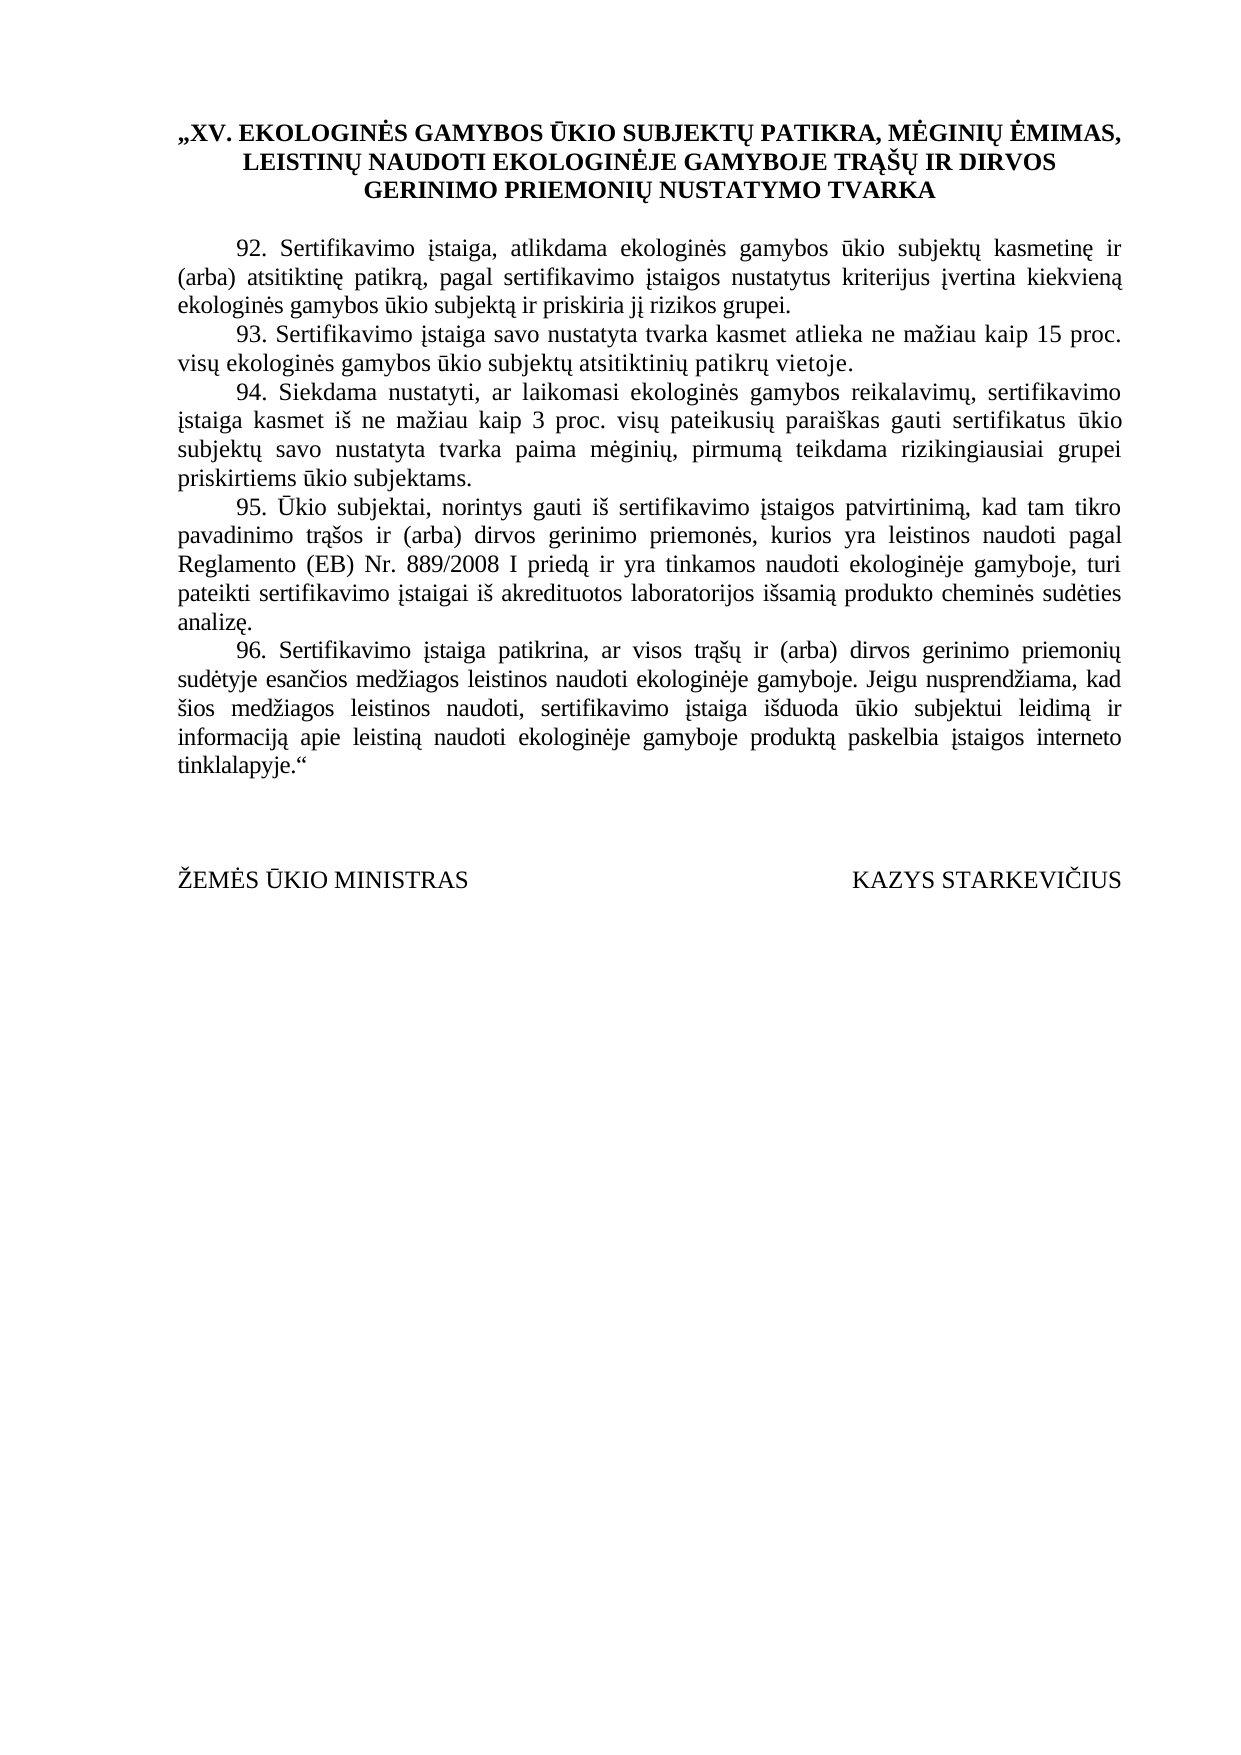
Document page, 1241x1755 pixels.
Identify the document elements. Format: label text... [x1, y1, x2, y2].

text „XV. EKOLOGINĖS GAMYBOS ŪKIO SUBJEKTŲ PATIKRA, MĖGINIŲ ĖMIMAS, LEISTINŲ NAUDOTI EKOLOGINĖJE GAMYBOJE TRĄŠŲ IR DIRVOS GERINIMO PRIEMONIŲ NUSTATYMO TVARKA [177, 118, 1122, 204]
text 93. Sertifikavimo įstaiga savo nustatyta tvarka kasmet atlieka ne mažiau kaip 15 proc. visų ekologinės gamybos ūkio subjektų atsitiktinių patikrų vietoje. [177, 319, 1122, 377]
text 92. Sertifikavimo įstaiga, atlikdama ekologinės gamybos ūkio subjektų kasmetinę ir (arba) atsitiktinę patikrą, pagal sertifikavimo įstaigos nustatytus kriterijus įvertina kiekvieną ekologinės gamybos ūkio subjektą ir priskiria jį rizikos grupei. [177, 233, 1122, 319]
text 94. Siekdama nustatyti, ar laikomasi ekologinės gamybos reikalavimų, sertifikavimo įstaiga kasmet iš ne mažiau kaip 3 proc. visų pateikusių paraiškas gauti sertifikatus ūkio subjektų savo nustatyta tvarka paima mėginių, pirmumą teikdama rizikingiausiai grupei priskirtiems ūkio subjektams. [177, 377, 1122, 492]
text 95. Ūkio subjektai, norintys gauti iš sertifikavimo įstaigos patvirtinimą, kad tam tikro pavadinimo trąšos ir (arba) dirvos gerinimo priemonės, kurios yra leistinos naudoti pagal Reglamento (EB) Nr. 889/2008 I priedą ir yra tinkamos naudoti ekologinėje gamyboje, turi pateikti sertifikavimo įstaigai iš akredituotos laboratorijos išsamią produkto cheminės sudėties analizę. [177, 492, 1122, 636]
text 96. Sertifikavimo įstaiga patikrina, ar visos trąšų ir (arba) dirvos gerinimo priemonių sudėtyje esančios medžiagos leistinos naudoti ekologinėje gamyboje. Jeigu nusprendžiama, kad šios medžiagos leistinos naudoti, sertifikavimo įstaiga išduoda ūkio subjektui leidimą ir informaciją apie leistiną naudoti ekologinėje gamyboje produktą paskelbia įstaigos interneto tinklalapyje.“ [177, 636, 1122, 779]
text Žemės ūkio ministras Kazys Starkevičius [177, 866, 1122, 894]
